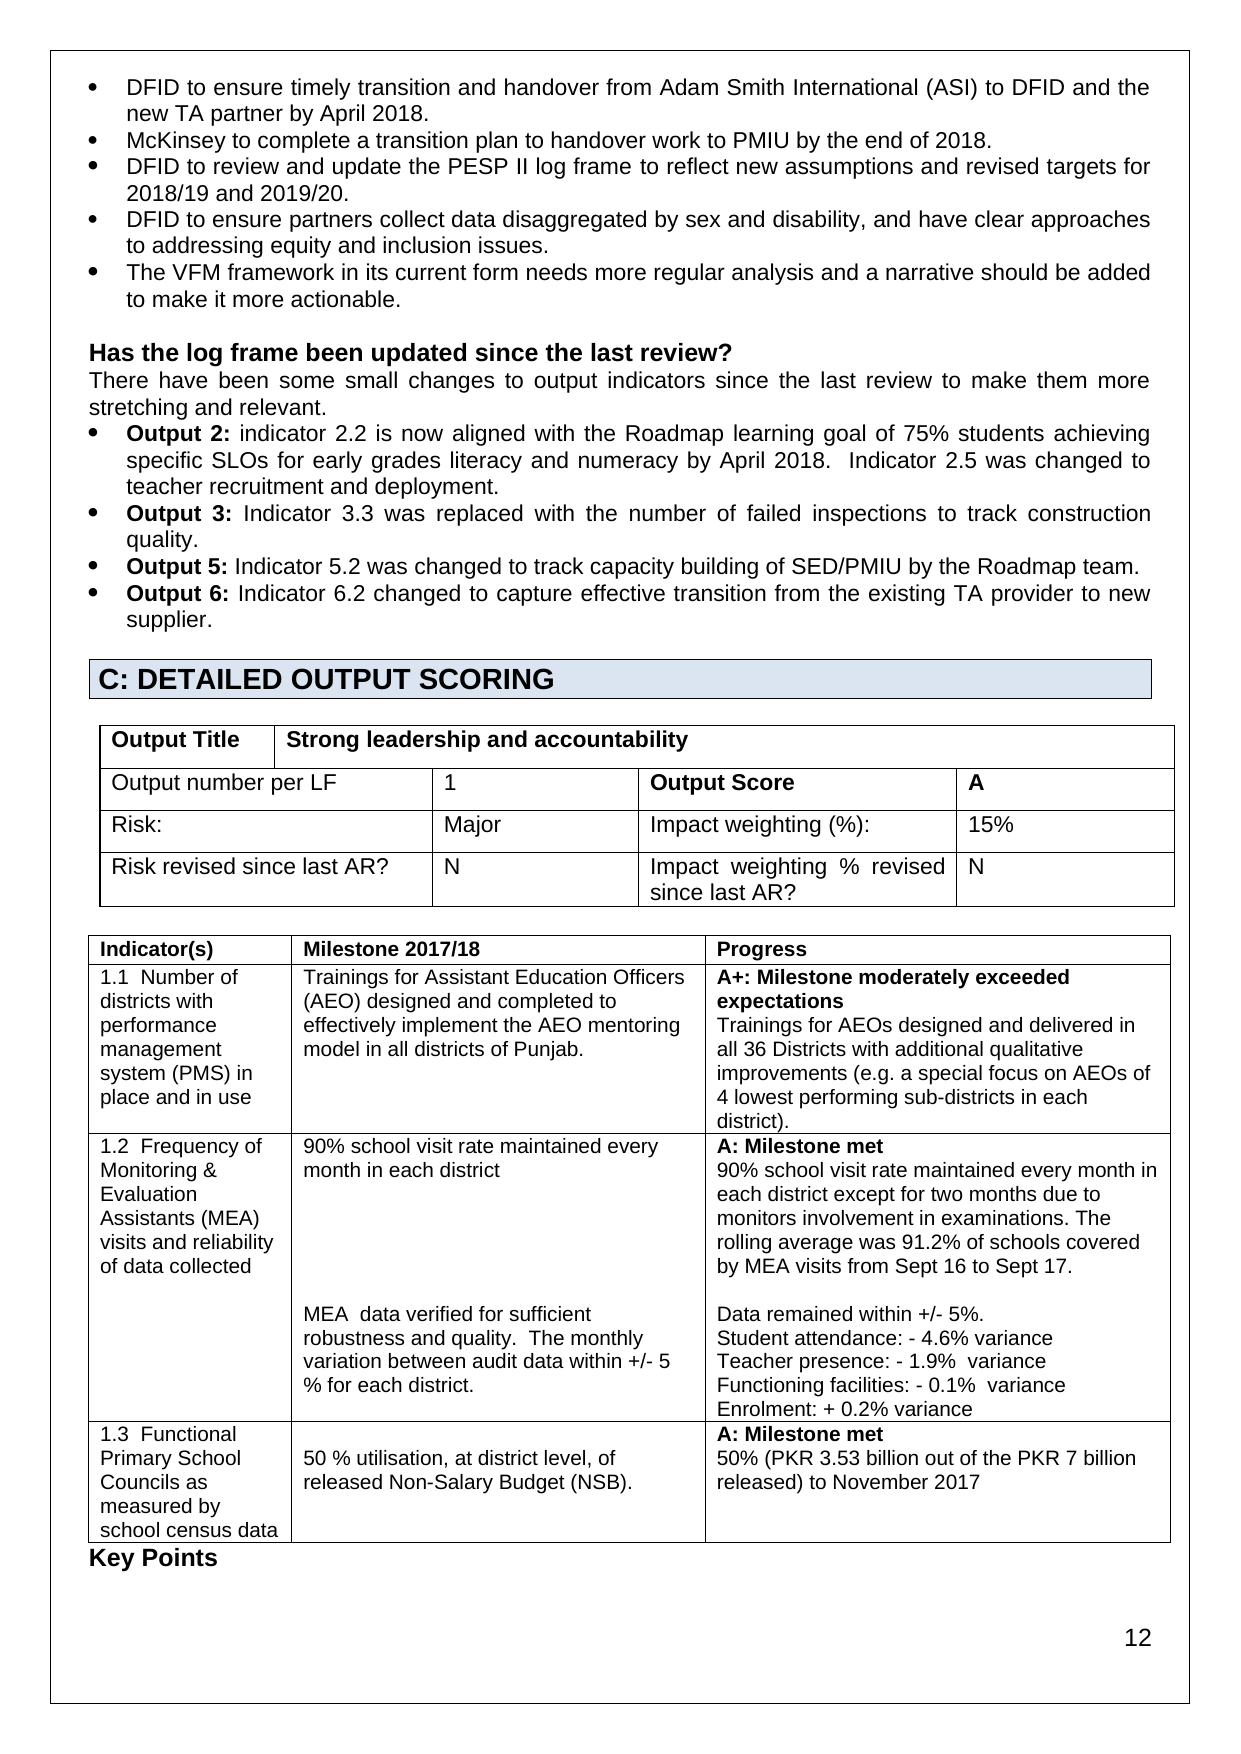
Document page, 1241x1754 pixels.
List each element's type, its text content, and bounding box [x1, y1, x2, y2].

list DFID to ensure partners collect data disaggregated by sex and disability, and have clear approaches to addressing equity and inclusion issues. [89, 206, 1152, 259]
table_header Output Title [101, 726, 274, 767]
table_cell 50 % utilisation, at district level, of released Non-Salary Budget (NSB). [292, 1422, 705, 1542]
table_cell A: Milestone met 50% (PKR 3.53 billion out of the PKR 7 billion released) to November 2017 [706, 1422, 1170, 1542]
table_header Indicator(s) [89, 936, 291, 964]
list Output 3: Indicator 3.3 was replaced with the number of failed inspections to track construction quality. [89, 499, 1152, 553]
subtitle C: DETAILED OUTPUT SCORING [90, 660, 1151, 698]
table_cell 1.2 Frequency of Monitoring & Evaluation Assistants (MEA) visits and reliability of data collected [89, 1134, 291, 1421]
table_cell 1.3 Functional Primary School Councils as measured by school census data [89, 1422, 291, 1542]
table_cell Risk revised since last AR? [101, 853, 432, 906]
text Key Points [89, 1543, 1152, 1572]
table_cell 15% [957, 811, 1174, 852]
table_cell A [957, 769, 1174, 810]
list McKinsey to complete a transition plan to handover work to PMIU by the end of 2018. [89, 127, 1152, 153]
table_cell N [433, 853, 638, 906]
table_cell A: Milestone met 90% school visit rate maintained every month in each district except for two months due to monitors involvement in examinations. The rolling average was 91.2% of schools covered by MEA visits from Sept 16 to Sept 17. Data remained within +/- 5%. Student attendance: - 4.6% variance Teacher presence: - 1.9% variance Functioning facilities: - 0.1% variance Enrolment: + 0.2% variance [706, 1134, 1170, 1421]
table_cell Output Score [639, 769, 956, 810]
table_cell Impact weighting % revised since last AR? [639, 853, 956, 906]
table_cell 1.1 Number of districts with performance management system (PMS) in place and in use [89, 965, 291, 1133]
table_header Strong leadership and accountability [275, 726, 1174, 767]
table_cell Major [433, 811, 638, 852]
table_cell Impact weighting (%): [639, 811, 956, 852]
table_cell Trainings for Assistant Education Officers (AEO) designed and completed to effectively implement the AEO mentoring model in all districts of Punjab. [292, 965, 705, 1133]
list DFID to review and update the PESP II log frame to reflect new assumptions and revised targets for 2018/19 and 2019/20. [89, 153, 1152, 206]
list Output 6: Indicator 6.2 changed to capture effective transition from the existing TA provider to new supplier. [89, 579, 1152, 633]
table_cell Risk: [101, 811, 432, 852]
list DFID to ensure timely transition and handover from Adam Smith International (ASI) to DFID and the new TA partner by April 2018. [89, 74, 1152, 127]
text Has the log frame been updated since the last review? [89, 338, 1152, 367]
table_cell A+: Milestone moderately exceeded expectations Trainings for AEOs designed and delivered in all 36 Districts with additional qualitative improvements (e.g. a special focus on AEOs of 4 lowest performing sub-districts in each district). [706, 965, 1170, 1133]
table_cell 90% school visit rate maintained every month in each district MEA data verified for sufficient robustness and quality. The monthly variation between audit data within +/- 5 % for each district. [292, 1134, 705, 1421]
table_header Progress [706, 936, 1170, 964]
list The VFM framework in its current form needs more regular analysis and a narrative should be added to make it more actionable. [89, 259, 1152, 312]
table_cell Output number per LF [101, 769, 432, 810]
text There have been some small changes to output indicators since the last review to make them more stretching and relevant. [89, 367, 1152, 420]
list Output 5: Indicator 5.2 was changed to track capacity building of SED/PMIU by the Roadmap team. [89, 553, 1152, 579]
table_header Milestone 2017/18 [292, 936, 705, 964]
table_cell N [957, 853, 1174, 906]
table_cell 1 [433, 769, 638, 810]
list Output 2: indicator 2.2 is now aligned with the Roadmap learning goal of 75% students achieving specific SLOs for early grades literacy and numeracy by April 2018. Indicator 2.5 was changed to teacher recruitment and deployment. [89, 420, 1152, 499]
